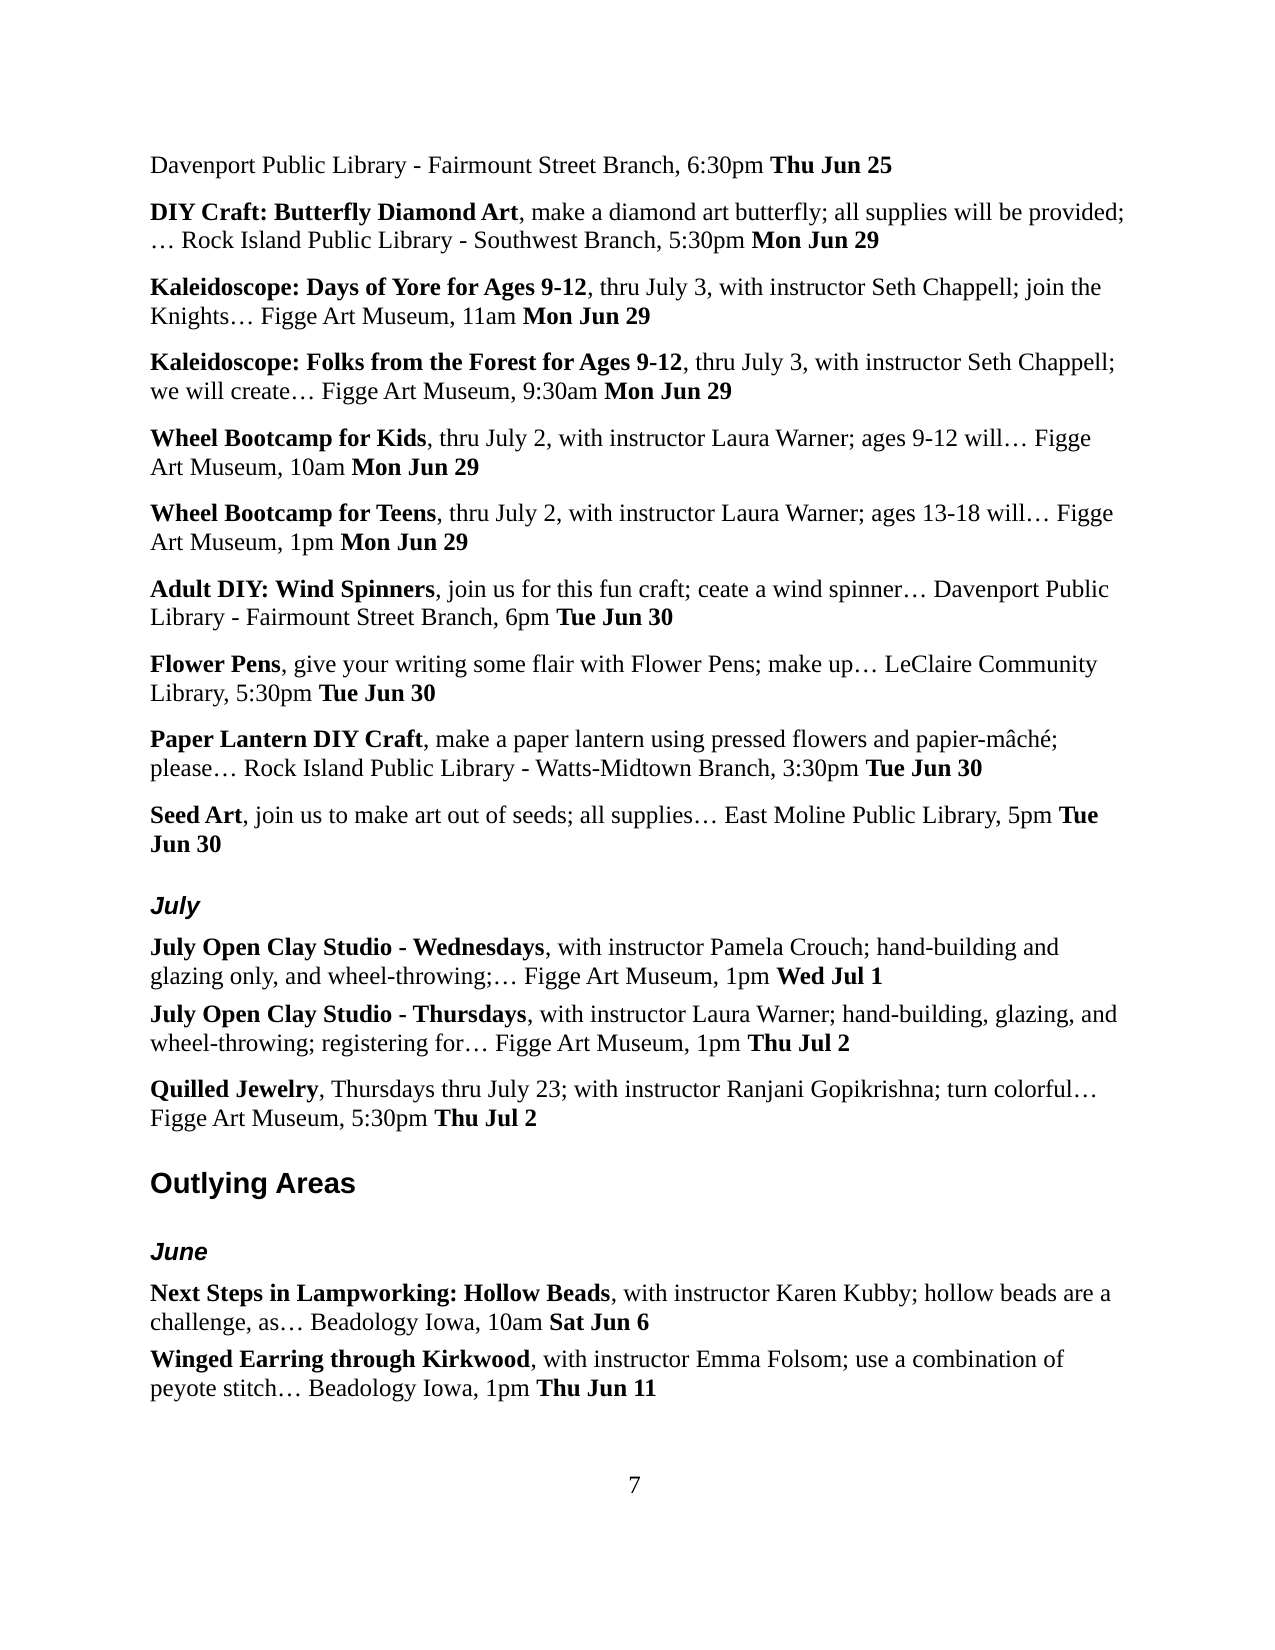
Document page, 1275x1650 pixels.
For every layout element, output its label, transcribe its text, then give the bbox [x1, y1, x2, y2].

text Davenport Public Library - Fairmount Street Branch, 6:30pm Thu Jun 25 [150, 150, 1125, 179]
text Seed Art, join us to make art out of seeds; all supplies… East Moline Public Library, 5pm Tue Jun 30 [150, 800, 1125, 857]
subtitle July [150, 891, 1125, 920]
text Kaleidoscope: Days of Yore for Ages 9-12, thru July 3, with instructor Seth Chappell; join the Knights… Figge Art Museum, 11am Mon Jun 29 [150, 272, 1125, 329]
text Paper Lantern DIY Craft, make a paper lantern using pressed flowers and papier-mâché; please… Rock Island Public Library - Watts-Midtown Branch, 3:30pm Tue Jun 30 [150, 724, 1125, 782]
text Quilled Jewelry, Thursdays thru July 23; with instructor Ranjani Gopikrishna; turn colorful… Figge Art Museum, 5:30pm Thu Jul 2 [150, 1074, 1125, 1132]
text July Open Clay Studio - Thursdays, with instructor Laura Warner; hand-building, glazing, and wheel-throwing; registering for… Figge Art Museum, 1pm Thu Jul 2 [150, 999, 1125, 1056]
subtitle June [150, 1237, 1125, 1265]
text Wheel Bootcamp for Teens, thru July 2, with instructor Laura Warner; ages 13-18 will… Figge Art Museum, 1pm Mon Jun 29 [150, 498, 1125, 556]
text Winged Earring through Kirkwood, with instructor Emma Folsom; use a combination of peyote stitch… Beadology Iowa, 1pm Thu Jun 11 [150, 1344, 1125, 1402]
text July Open Clay Studio - Wednesdays, with instructor Pamela Crouch; hand-building and glazing only, and wheel-throwing;… Figge Art Museum, 1pm Wed Jul 1 [150, 932, 1125, 990]
text Kaleidoscope: Folks from the Forest for Ages 9-12, thru July 3, with instructor Seth Chappell; we will create… Figge Art Museum, 9:30am Mon Jun 29 [150, 347, 1125, 405]
text Next Steps in Lampworking: Hollow Beads, with instructor Karen Kubby; hollow beads are a challenge, as… Beadology Iowa, 10am Sat Jun 6 [150, 1278, 1125, 1335]
text Wheel Bootcamp for Kids, thru July 2, with instructor Laura Warner; ages 9-12 will… Figge Art Museum, 10am Mon Jun 29 [150, 423, 1125, 480]
text DIY Craft: Butterfly Diamond Art, make a diamond art butterfly; all supplies will be provided;… Rock Island Public Library - Southwest Branch, 5:30pm Mon Jun 29 [150, 197, 1125, 254]
subtitle Outlying Areas [150, 1166, 1125, 1199]
text Flower Pens, give your writing some flair with Flower Pens; make up… LeClaire Community Library, 5:30pm Tue Jun 30 [150, 649, 1125, 707]
text Adult DIY: Wind Spinners, join us for this fun craft; ceate a wind spinner… Davenport Public Library - Fairmount Street Branch, 6pm Tue Jun 30 [150, 574, 1125, 631]
